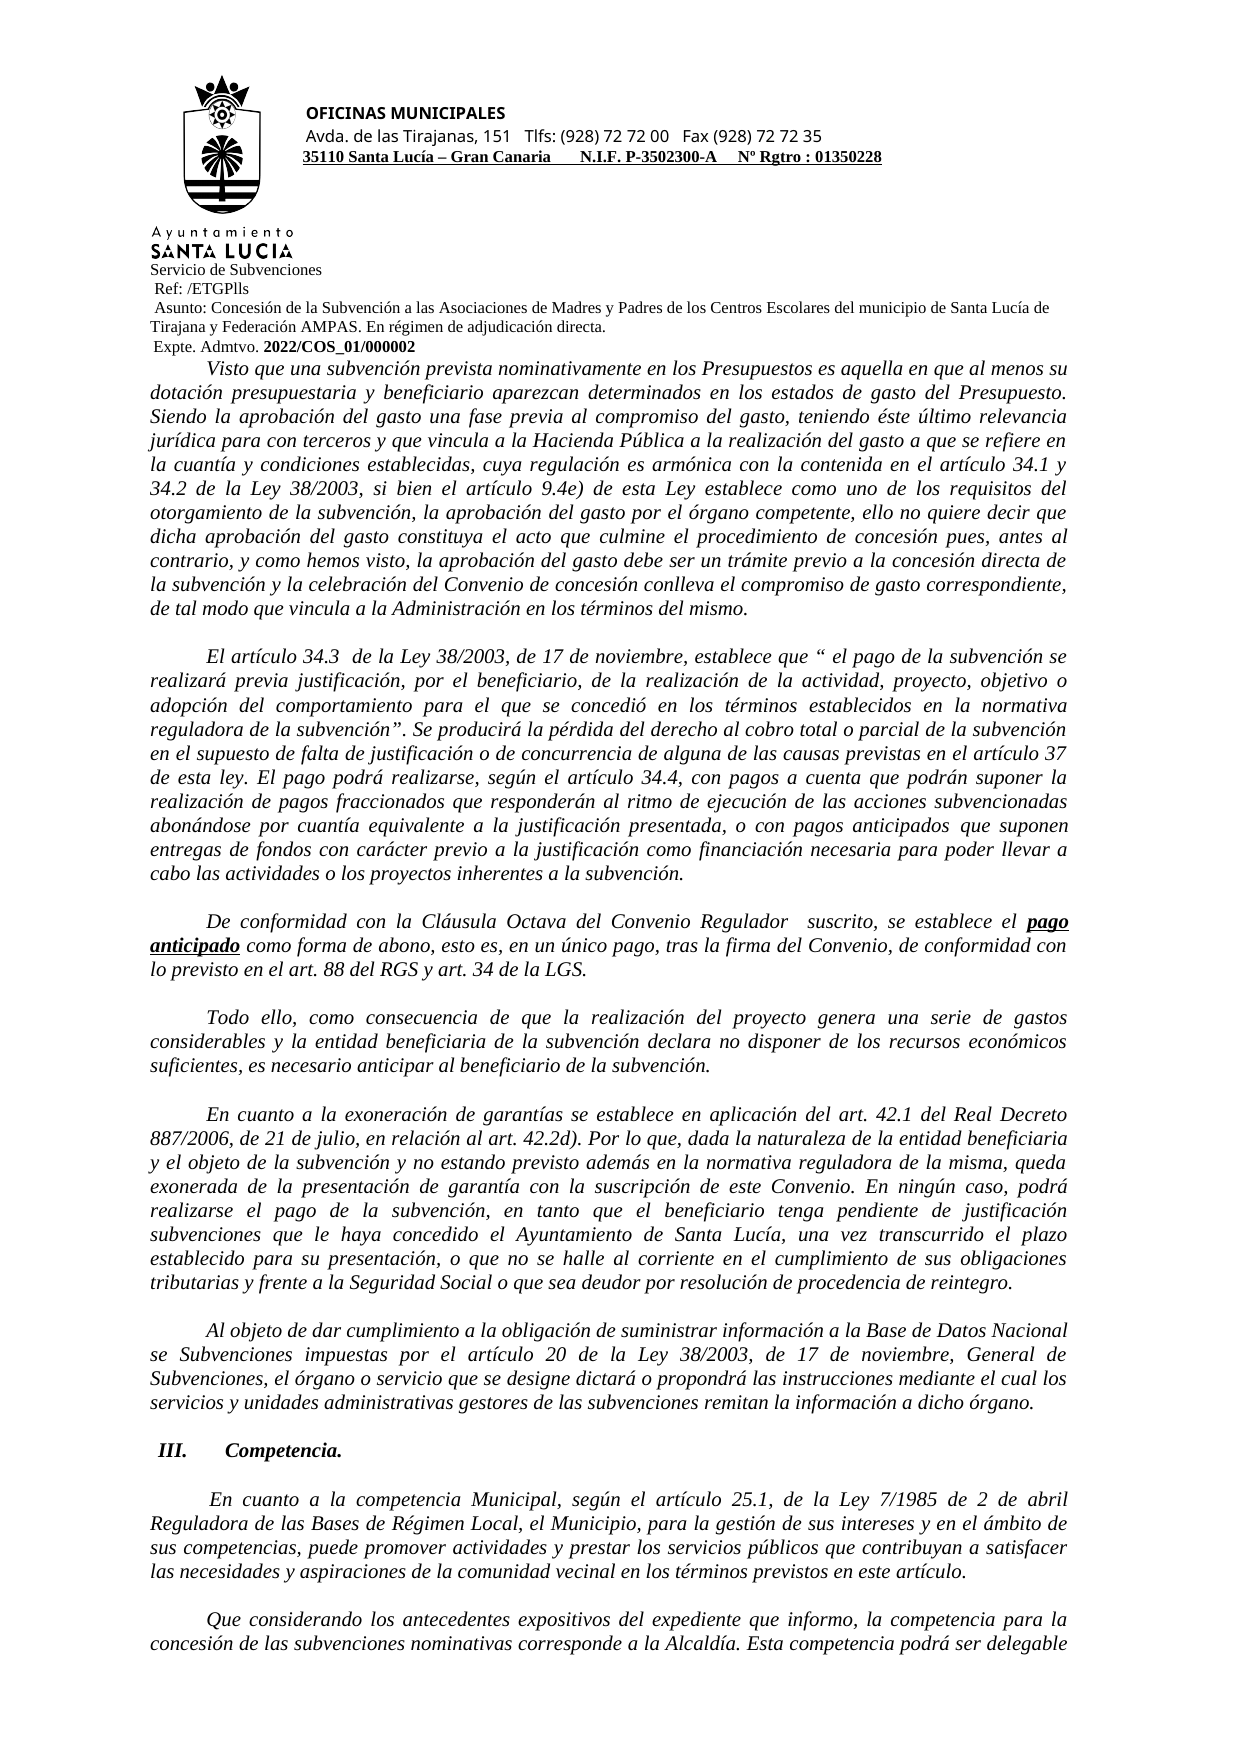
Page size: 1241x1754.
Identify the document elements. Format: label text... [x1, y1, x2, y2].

text Visto que una subvención prevista nominativamente en los Presupuestos es aquella en que al menos su dotación presupuestaria y beneficiario aparezcan determinados en los estados de gasto del Presupuesto. Siendo la aprobación del gasto una fase previa al compromiso del gasto, teniendo éste último relevancia jurídica para con terceros y que vincula a la Hacienda Pública a la realización del gasto a que se refiere en la cuantía y condiciones establecidas, cuya regulación es armónica con la contenida en el artículo 34.1 y 34.2 de la Ley 38/2003, si bien el artículo 9.4e) de esta Ley establece como uno de los requisitos del otorgamiento de la subvención, la aprobación del gasto por el órgano competente, ello no quiere decir que dicha aprobación del gasto constituya el acto que culmine el procedimiento de concesión pues, antes al contrario, y como hemos visto, la aprobación del gasto debe ser un trámite previo a la concesión directa de la subvención y la celebración del Convenio de concesión conlleva el compromiso de gasto correspondiente, de tal modo que vincula a la Administración en los términos del mismo. [150, 356, 1069, 620]
text En cuanto a la exoneración de garantías se establece en aplicación del art. 42.1 del Real Decreto 887/2006, de 21 de julio, en relación al art. 42.2d). Por lo que, dada la naturaleza de la entidad beneficiaria y el objeto de la subvención y no estando previsto además en la normativa reguladora de la misma, queda exonerada de la presentación de garantía con la suscripción de este Convenio. En ningún caso, podrá realizarse el pago de la subvención, en tanto que el beneficiario tenga pendiente de justificación subvenciones que le haya concedido el Ayuntamiento de Santa Lucía, una vez transcurrido el plazo establecido para su presentación, o que no se halle al corriente en el cumplimiento de sus obligaciones tributarias y frente a la Seguridad Social o que sea deudor por resolución de procedencia de reintegro. [150, 1102, 1069, 1294]
list Competencia. [187, 1438, 1069, 1462]
text En cuanto a la competencia Municipal, según el artículo 25.1, de la Ley 7/1985 de 2 de abril Reguladora de las Bases de Régimen Local, el Municipio, para la gestión de sus intereses y en el ámbito de sus competencias, puede promover actividades y prestar los servicios públicos que contribuyan a satisfacer las necesidades y aspiraciones de la comunidad vecinal en los términos previstos en este artículo. [150, 1487, 1069, 1583]
text De conformidad con la Cláusula Octava del Convenio Regulador suscrito, se establece el pago anticipado como forma de abono, esto es, en un único pago, tras la firma del Convenio, de conformidad con lo previsto en el art. 88 del RGS y art. 34 de la LGS. [150, 909, 1069, 981]
text El artículo 34.3 de la Ley 38/2003, de 17 de noviembre, establece que “ el pago de la subvención se realizará previa justificación, por el beneficiario, de la realización de la actividad, proyecto, objetivo o adopción del comportamiento para el que se concedió en los términos establecidos en la normativa reguladora de la subvención”. Se producirá la pérdida del derecho al cobro total o parcial de la subvención en el supuesto de falta de justificación o de concurrencia de alguna de las causas previstas en el artículo 37 de esta ley. El pago podrá realizarse, según el artículo 34.4, con pagos a cuenta que podrán suponer la realización de pagos fraccionados que responderán al ritmo de ejecución de las acciones subvencionadas abonándose por cuantía equivalente a la justificación presentada, o con pagos anticipados que suponen entregas de fondos con carácter previo a la justificación como financiación necesaria para poder llevar a cabo las actividades o los proyectos inherentes a la subvención. [150, 644, 1069, 885]
text Que considerando los antecedentes expositivos del expediente que informo, la competencia para la concesión de las subvenciones nominativas corresponde a la Alcaldía. Esta competencia podrá ser delegable [150, 1607, 1069, 1655]
text Todo ello, como consecuencia de que la realización del proyecto genera una serie de gastos considerables y la entidad beneficiaria de la subvención declara no disponer de los recursos económicos suficientes, es necesario anticipar al beneficiario de la subvención. [150, 1005, 1069, 1077]
text Al objeto de dar cumplimiento a la obligación de suministrar información a la Base de Datos Nacional se Subvenciones impuestas por el artículo 20 de la Ley 38/2003, de 17 de noviembre, General de Subvenciones, el órgano o servicio que se designe dictará o propondrá las instrucciones mediante el cual los servicios y unidades administrativas gestores de las subvenciones remitan la información a dicho órgano. [150, 1318, 1069, 1414]
